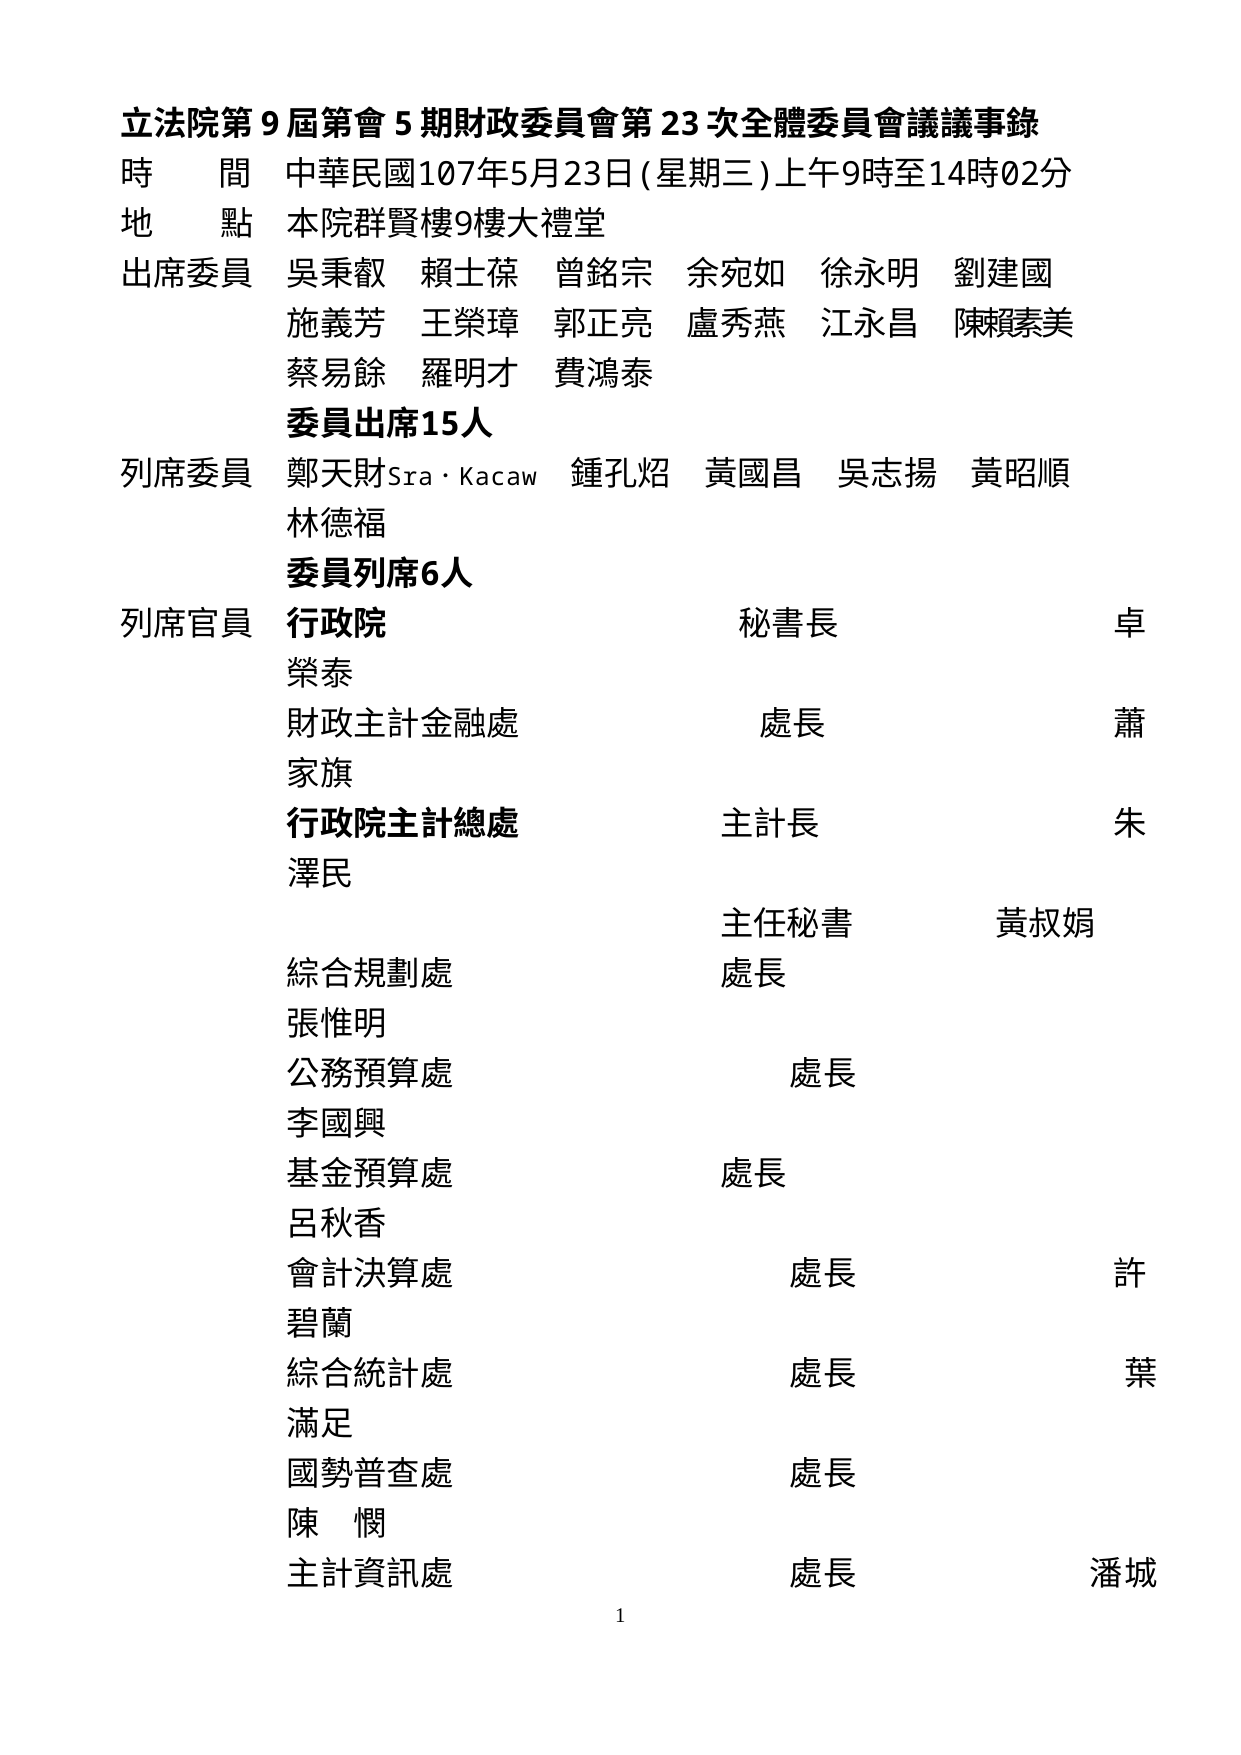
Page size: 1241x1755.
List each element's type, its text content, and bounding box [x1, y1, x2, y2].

text 蔡易餘 羅明才 費鴻泰 [120, 346, 1109, 396]
text 主任秘書 黃叔娟 [120, 896, 1158, 946]
text 列席官員 行政院 秘書長 卓榮泰 [120, 596, 1158, 696]
text 基金預算處 處長 呂秋香 [120, 1146, 1158, 1246]
text 地 點 本院群賢樓9樓大禮堂 [120, 196, 1158, 246]
text 委員列席6人 [120, 546, 1158, 596]
text 林德福 [120, 496, 1109, 546]
text 財政主計金融處 處長 蕭家旗 [120, 696, 1158, 796]
text 會計決算處 處長 許碧蘭 [120, 1246, 1158, 1346]
text 出席委員 吳秉叡 賴士葆 曾銘宗 余宛如 徐永明 劉建國 [120, 246, 1124, 296]
text 立法院第9屆第會5期財政委員會第23次全體委員會議議事錄 [120, 96, 1158, 146]
text 主計資訊處 處長 潘城 [120, 1546, 1158, 1596]
text 列席委員 鄭天財Sra．Kacaw 鍾孔炤 黃國昌 吳志揚 黃昭順 [120, 446, 1109, 496]
text 國勢普查處 處長 陳 憫 [120, 1446, 1158, 1546]
text 公務預算處 處長 李國興 [120, 1046, 1158, 1146]
text 綜合統計處 處長 葉滿足 [120, 1346, 1158, 1446]
text 時 間 中華民國107年5月23日(星期三)上午9時至14時02分 [120, 146, 1158, 196]
text 委員出席15人 [120, 396, 1158, 446]
text 行政院主計總處 主計長 朱澤民 [120, 796, 1158, 896]
text 綜合規劃處 處長 張惟明 [120, 946, 1158, 1046]
text 施義芳 王榮璋 郭正亮 盧秀燕 江永昌 陳賴素美 [120, 296, 1109, 346]
